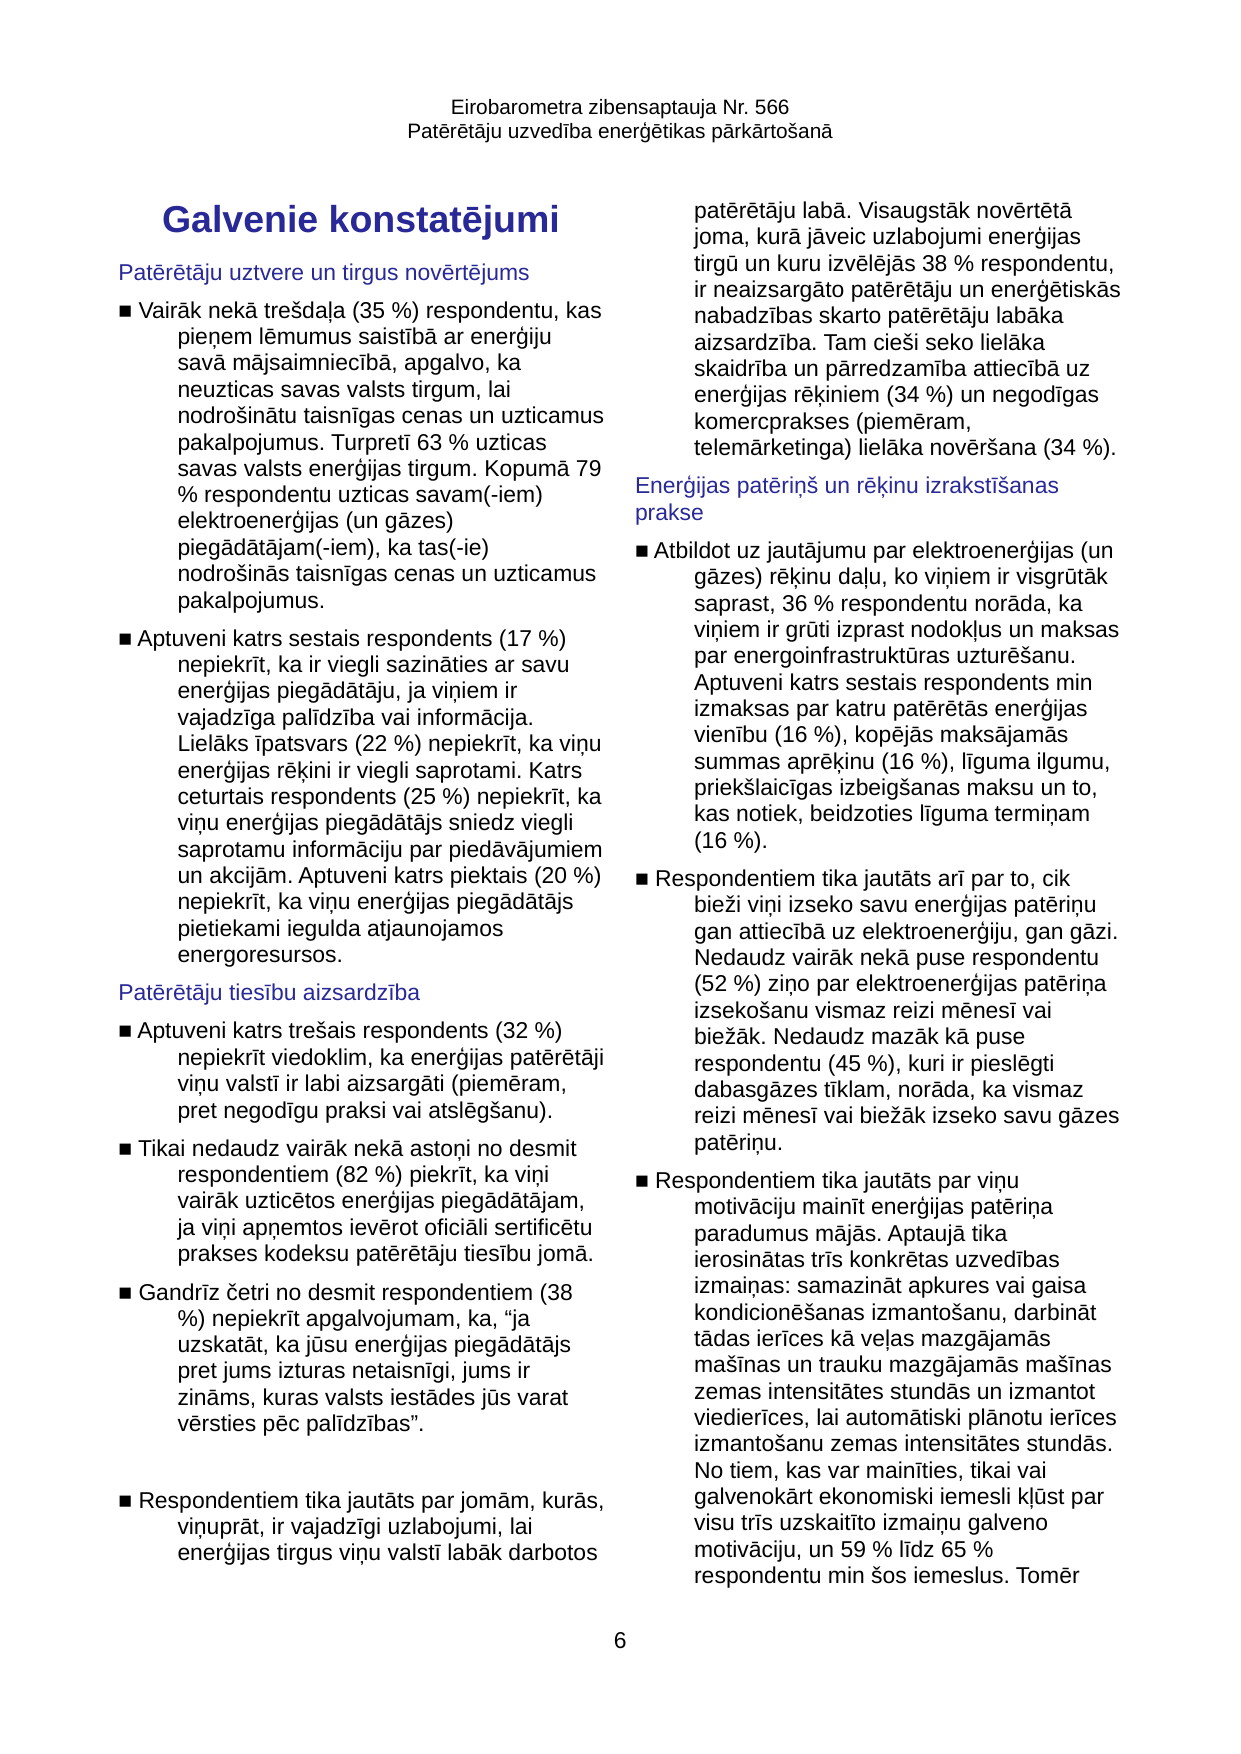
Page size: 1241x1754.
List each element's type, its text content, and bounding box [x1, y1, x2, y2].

text ■ Respondentiem tika jautāts par viņu motivāciju mainīt enerģijas patēriņa paradumus mājās. Aptaujā tika ierosinātas trīs konkrētas uzvedības izmaiņas: samazināt apkures vai gaisa kondicionēšanas izmantošanu, darbināt tādas ierīces kā veļas mazgājamās mašīnas un trauku mazgājamās mašīnas zemas intensitātes stundās un izmantot viedierīces, lai automātiski plānotu ierīces izmantošanu zemas intensitātes stundās. No tiem, kas var mainīties, tikai vai galvenokārt ekonomiski iemesli kļūst par visu trīs uzskaitīto izmaiņu galveno motivāciju, un 59 % līdz 65 % respondentu min šos iemeslus. Tomēr [635, 1167, 1122, 1588]
text patērētāju labā. Visaugstāk novērtētā joma, kurā jāveic uzlabojumi enerģijas tirgū un kuru izvēlējās 38 % respondentu, ir neaizsargāto patērētāju un enerģētiskās nabadzības skarto patērētāju labāka aizsardzība. Tam cieši seko lielāka skaidrība un pārredzamība attiecībā uz enerģijas rēķiniem (34 %) un negodīgas komercprakses (piemēram, telemārketinga) lielāka novēršana (34 %). [635, 197, 1122, 460]
text ■ Gandrīz četri no desmit respondentiem (38 %) nepiekrīt apgalvojumam, ka, “ja uzskatāt, ka jūsu enerģijas piegādātājs pret jums izturas netaisnīgi, jums ir zināms, kuras valsts iestādes jūs varat vērsties pēc palīdzības”. [118, 1278, 605, 1437]
text ■ Respondentiem tika jautāts arī par to, cik bieži viņi izseko savu enerģijas patēriņu gan attiecībā uz elektroenerģiju, gan gāzi. Nedaudz vairāk nekā puse respondentu (52 %) ziņo par elektroenerģijas patēriņa izsekošanu vismaz reizi mēnesī vai biežāk. Nedaudz mazāk kā puse respondentu (45 %), kuri ir pieslēgti dabasgāzes tīklam, norāda, ka vismaz reizi mēnesī vai biežāk izseko savu gāzes patēriņu. [635, 865, 1122, 1155]
text Enerģijas patēriņš un rēķinu izrakstīšanas prakse [635, 472, 1122, 525]
text ■ Aptuveni katrs sestais respondents (17 %) nepiekrīt, ka ir viegli sazināties ar savu enerģijas piegādātāju, ja viņiem ir vajadzīga palīdzība vai informācija. Lielāks īpatsvars (22 %) nepiekrīt, ka viņu enerģijas rēķini ir viegli saprotami. Katrs ceturtais respondents (25 %) nepiekrīt, ka viņu enerģijas piegādātājs sniedz viegli saprotamu informāciju par piedāvājumiem un akcijām. Aptuveni katrs piektais (20 %) nepiekrīt, ka viņu enerģijas piegādātājs pietiekami iegulda atjaunojamos energoresursos. [118, 625, 605, 967]
text ■ Atbildot uz jautājumu par elektroenerģijas (un gāzes) rēķinu daļu, ko viņiem ir visgrūtāk saprast, 36 % respondentu norāda, ka viņiem ir grūti izprast nodokļus un maksas par energoinfrastruktūras uzturēšanu. Aptuveni katrs sestais respondents min izmaksas par katru patērētās enerģijas vienību (16 %), kopējās maksājamās summas aprēķinu (16 %), līguma ilgumu, priekšlaicīgas izbeigšanas maksu un to, kas notiek, beidzoties līguma termiņam (16 %). [635, 537, 1122, 853]
subtitle Galvenie konstatējumi [118, 197, 605, 240]
text ■ Aptuveni katrs trešais respondents (32 %) nepiekrīt viedoklim, ka enerģijas patērētāji viņu valstī ir labi aizsargāti (piemēram, pret negodīgu praksi vai atslēgšanu). [118, 1017, 605, 1123]
text ■ Vairāk nekā trešdaļa (35 %) respondentu, kas pieņem lēmumus saistībā ar enerģiju savā mājsaimniecībā, apgalvo, ka neuzticas savas valsts tirgum, lai nodrošinātu taisnīgas cenas un uzticamus pakalpojumus. Turpretī 63 % uzticas savas valsts enerģijas tirgum. Kopumā 79 % respondentu uzticas savam(-iem) elektroenerģijas (un gāzes) piegādātājam(-iem), ka tas(-ie) nodrošinās taisnīgas cenas un uzticamus pakalpojumus. [118, 297, 605, 613]
text Patērētāju uztvere un tirgus novērtējums [118, 258, 605, 285]
text ■ Respondentiem tika jautāts par jomām, kurās, viņuprāt, ir vajadzīgi uzlabojumi, lai enerģijas tirgus viņu valstī labāk darbotos [118, 1487, 605, 1566]
text Patērētāju tiesību aizsardzība [118, 979, 605, 1006]
text ■ Tikai nedaudz vairāk nekā astoņi no desmit respondentiem (82 %) piekrīt, ka viņi vairāk uzticētos enerģijas piegādātājam, ja viņi apņemtos ievērot oficiāli sertificētu prakses kodeksu patērētāju tiesību jomā. [118, 1135, 605, 1267]
